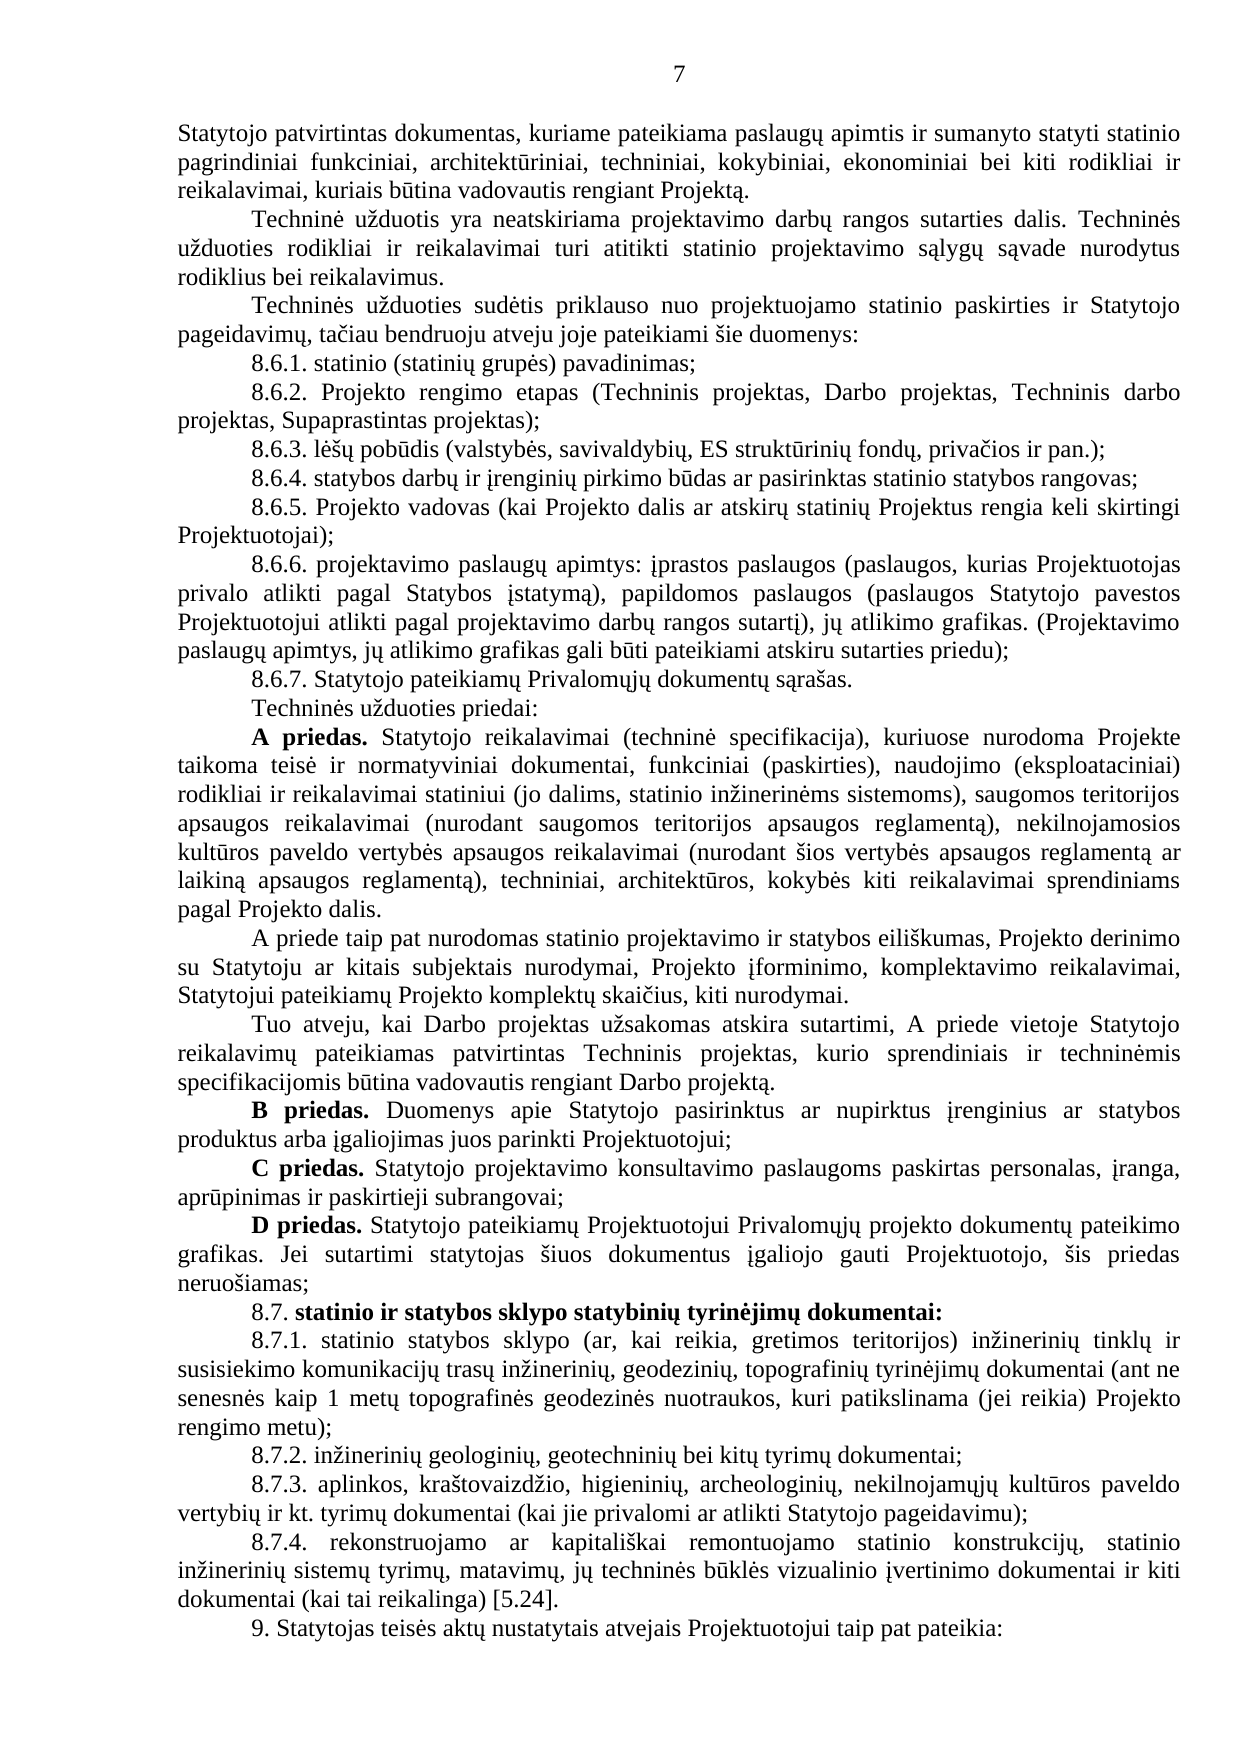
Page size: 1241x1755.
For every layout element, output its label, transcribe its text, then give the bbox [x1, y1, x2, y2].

text 8.6.3. lėšų pobūdis (valstybės, savivaldybių, ES struktūrinių fondų, privačios ir pan.); [177, 434, 1181, 463]
text Tuo atveju, kai Darbo projektas užsakomas atskira sutartimi, A priede vietoje Statytojo reikalavimų pateikiamas patvirtintas Techninis projektas, kurio sprendiniais ir techninėmis specifikacijomis būtina vadovautis rengiant Darbo projektą. [177, 1009, 1181, 1096]
text 8.7. statinio ir statybos sklypo statybinių tyrinėjimų dokumentai: [177, 1297, 1181, 1326]
text 8.7.4. rekonstruojamo ar kapitališkai remontuojamo statinio konstrukcijų, statinio inžinerinių sistemų tyrimų, matavimų, jų techninės būklės vizualinio įvertinimo dokumentai ir kiti dokumentai (kai tai reikalinga) [5.24]. [177, 1527, 1181, 1613]
text C priedas. Statytojo projektavimo konsultavimo paslaugoms paskirtas personalas, įranga, aprūpinimas ir paskirtieji subrangovai; [177, 1153, 1181, 1211]
text 8.6.6. projektavimo paslaugų apimtys: įprastos paslaugos (paslaugos, kurias Projektuotojas privalo atlikti pagal Statybos įstatymą), papildomos paslaugos (paslaugos Statytojo pavestos Projektuotojui atlikti pagal projektavimo darbų rangos sutartį), jų atlikimo grafikas. (Projektavimo paslaugų apimtys, jų atlikimo grafikas gali būti pateikiami atskiru sutarties priedu); [177, 549, 1181, 664]
text 8.6.4. statybos darbų ir įrenginių pirkimo būdas ar pasirinktas statinio statybos rangovas; [177, 463, 1181, 492]
text 8.7.1. statinio statybos sklypo (ar, kai reikia, gretimos teritorijos) inžinerinių tinklų ir susisiekimo komunikacijų trasų inžinerinių, geodezinių, topografinių tyrinėjimų dokumentai (ant ne senesnės kaip 1 metų topografinės geodezinės nuotraukos, kuri patikslinama (jei reikia) Projekto rengimo metu); [177, 1326, 1181, 1441]
text D priedas. Statytojo pateikiamų Projektuotojui Privalomųjų projekto dokumentų pateikimo grafikas. Jei sutartimi statytojas šiuos dokumentus įgaliojo gauti Projektuotojo, šis priedas neruošiamas; [177, 1211, 1181, 1297]
text 8.7.2. inžinerinių geologinių, geotechninių bei kitų tyrimų dokumentai; [177, 1441, 1181, 1469]
text 8.6.1. statinio (statinių grupės) pavadinimas; [177, 348, 1181, 377]
text Techninės užduoties priedai: [177, 693, 1181, 722]
text Techninė užduotis yra neatskiriama projektavimo darbų rangos sutarties dalis. Techninės užduoties rodikliai ir reikalavimai turi atitikti statinio projektavimo sąlygų sąvade nurodytus rodiklius bei reikalavimus. [177, 204, 1181, 291]
text 8.6.2. Projekto rengimo etapas (Techninis projektas, Darbo projektas, Techninis darbo projektas, Supaprastintas projektas); [177, 377, 1181, 434]
text A priede taip pat nurodomas statinio projektavimo ir statybos eiliškumas, Projekto derinimo su Statytoju ar kitais subjektais nurodymai, Projekto įforminimo, komplektavimo reikalavimai, Statytojui pateikiamų Projekto komplektų skaičius, kiti nurodymai. [177, 923, 1181, 1009]
text 8.6.5. Projekto vadovas (kai Projekto dalis ar atskirų statinių Projektus rengia keli skirtingi Projektuotojai); [177, 492, 1181, 549]
text Statytojo patvirtintas dokumentas, kuriame pateikiama paslaugų apimtis ir sumanyto statyti statinio pagrindiniai funkciniai, architektūriniai, techniniai, kokybiniai, ekonominiai bei kiti rodikliai ir reikalavimai, kuriais būtina vadovautis rengiant Projektą. [177, 118, 1181, 204]
text 8.6.7. Statytojo pateikiamų Privalomųjų dokumentų sąrašas. [177, 664, 1181, 693]
text 9. Statytojas teisės aktų nustatytais atvejais Projektuotojui taip pat pateikia: [177, 1613, 1181, 1642]
text 8.7.3. aplinkos, kraštovaizdžio, higieninių, archeologinių, nekilnojamųjų kultūros paveldo vertybių ir kt. tyrimų dokumentai (kai jie privalomi ar atlikti Statytojo pageidavimu); [177, 1469, 1181, 1527]
text A priedas. Statytojo reikalavimai (techninė specifikacija), kuriuose nurodoma Projekte taikoma teisė ir normatyviniai dokumentai, funkciniai (paskirties), naudojimo (eksploataciniai) rodikliai ir reikalavimai statiniui (jo dalims, statinio inžinerinėms sistemoms), saugomos teritorijos apsaugos reikalavimai (nurodant saugomos teritorijos apsaugos reglamentą), nekilnojamosios kultūros paveldo vertybės apsaugos reikalavimai (nurodant šios vertybės apsaugos reglamentą ar laikiną apsaugos reglamentą), techniniai, architektūros, kokybės kiti reikalavimai sprendiniams pagal Projekto dalis. [177, 722, 1181, 923]
text Techninės užduoties sudėtis priklauso nuo projektuojamo statinio paskirties ir Statytojo pageidavimų, tačiau bendruoju atveju joje pateikiami šie duomenys: [177, 291, 1181, 348]
text B priedas. Duomenys apie Statytojo pasirinktus ar nupirktus įrenginius ar statybos produktus arba įgaliojimas juos parinkti Projektuotojui; [177, 1096, 1181, 1153]
